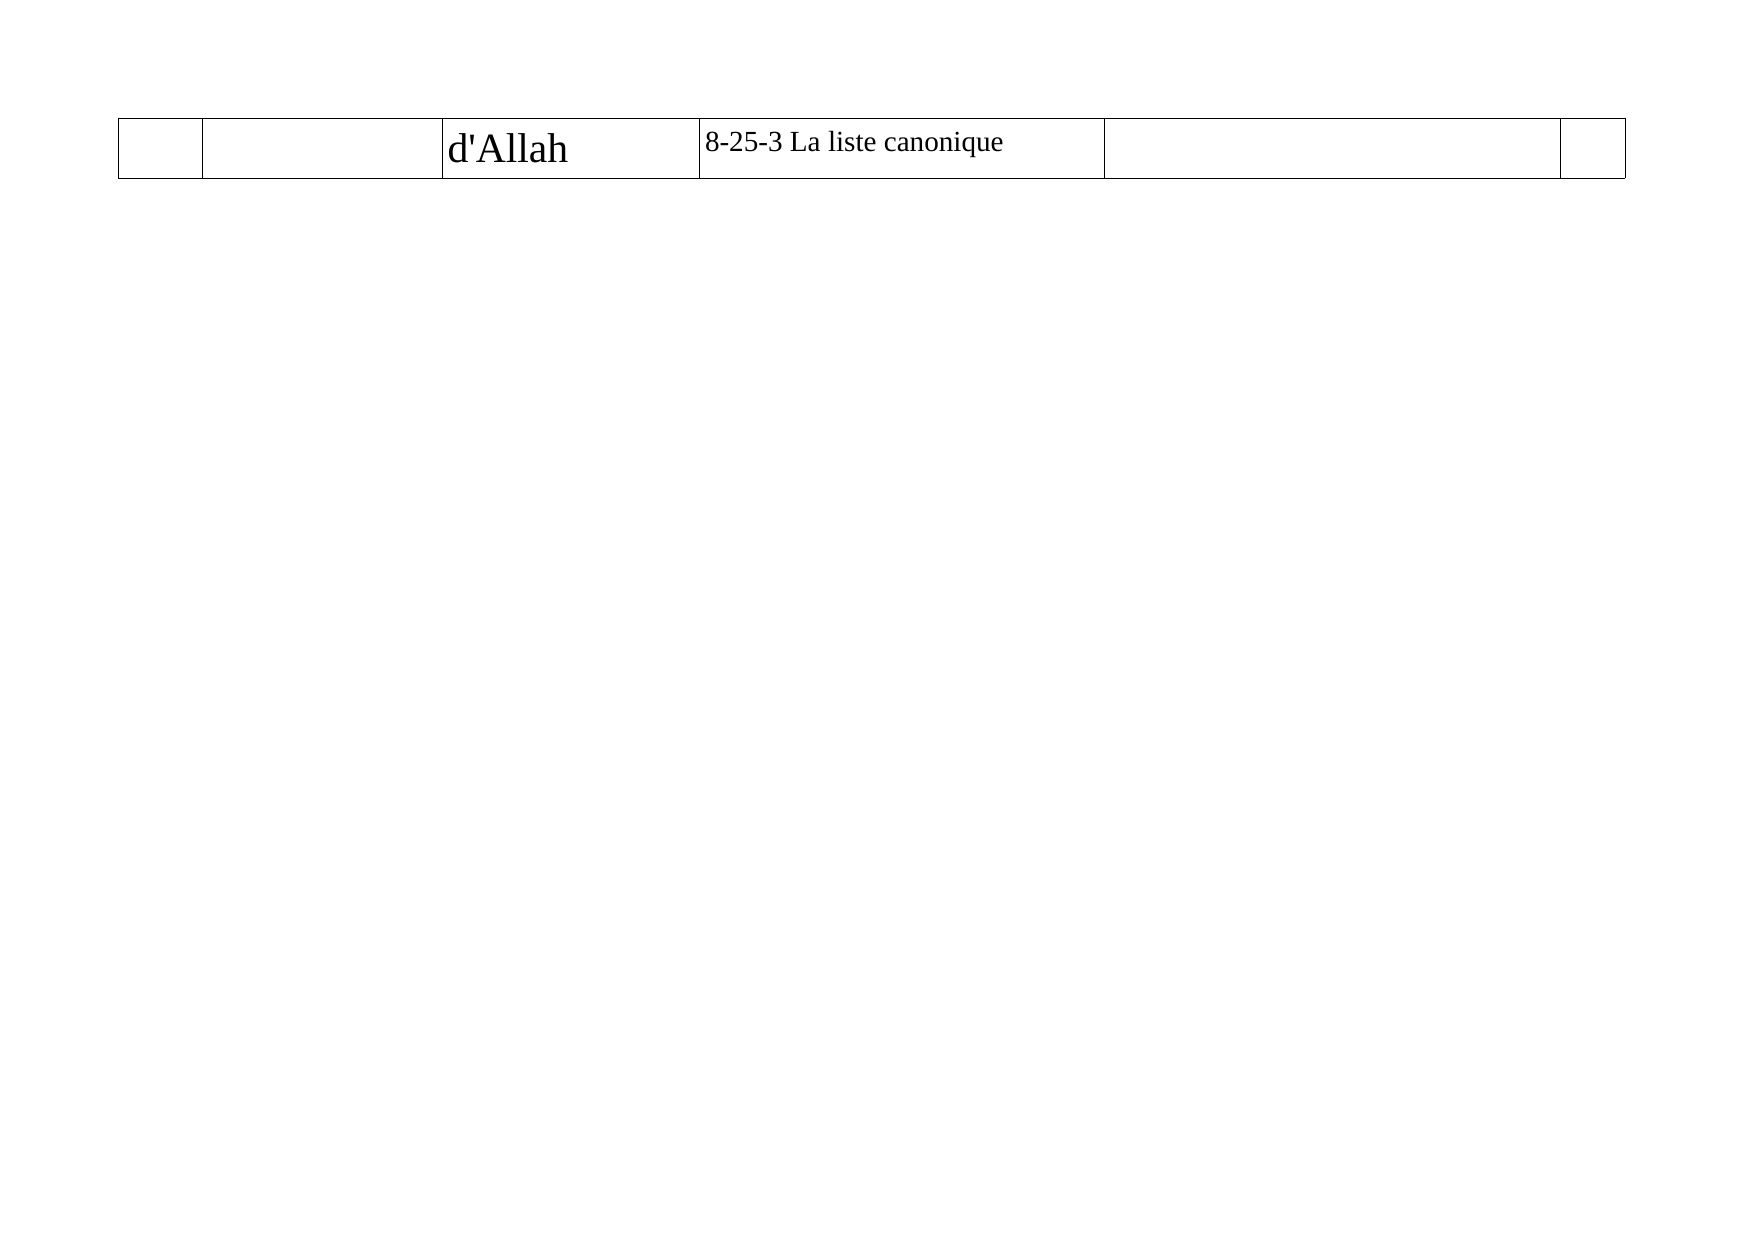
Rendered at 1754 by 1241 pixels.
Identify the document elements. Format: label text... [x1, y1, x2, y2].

table_cell [1561, 119, 1625, 178]
table_cell [119, 119, 202, 178]
table_cell [1105, 119, 1560, 178]
table_cell 8-25-3 La liste canonique [700, 119, 1104, 178]
table_cell d'Allah [443, 119, 699, 178]
table_cell [203, 119, 442, 178]
